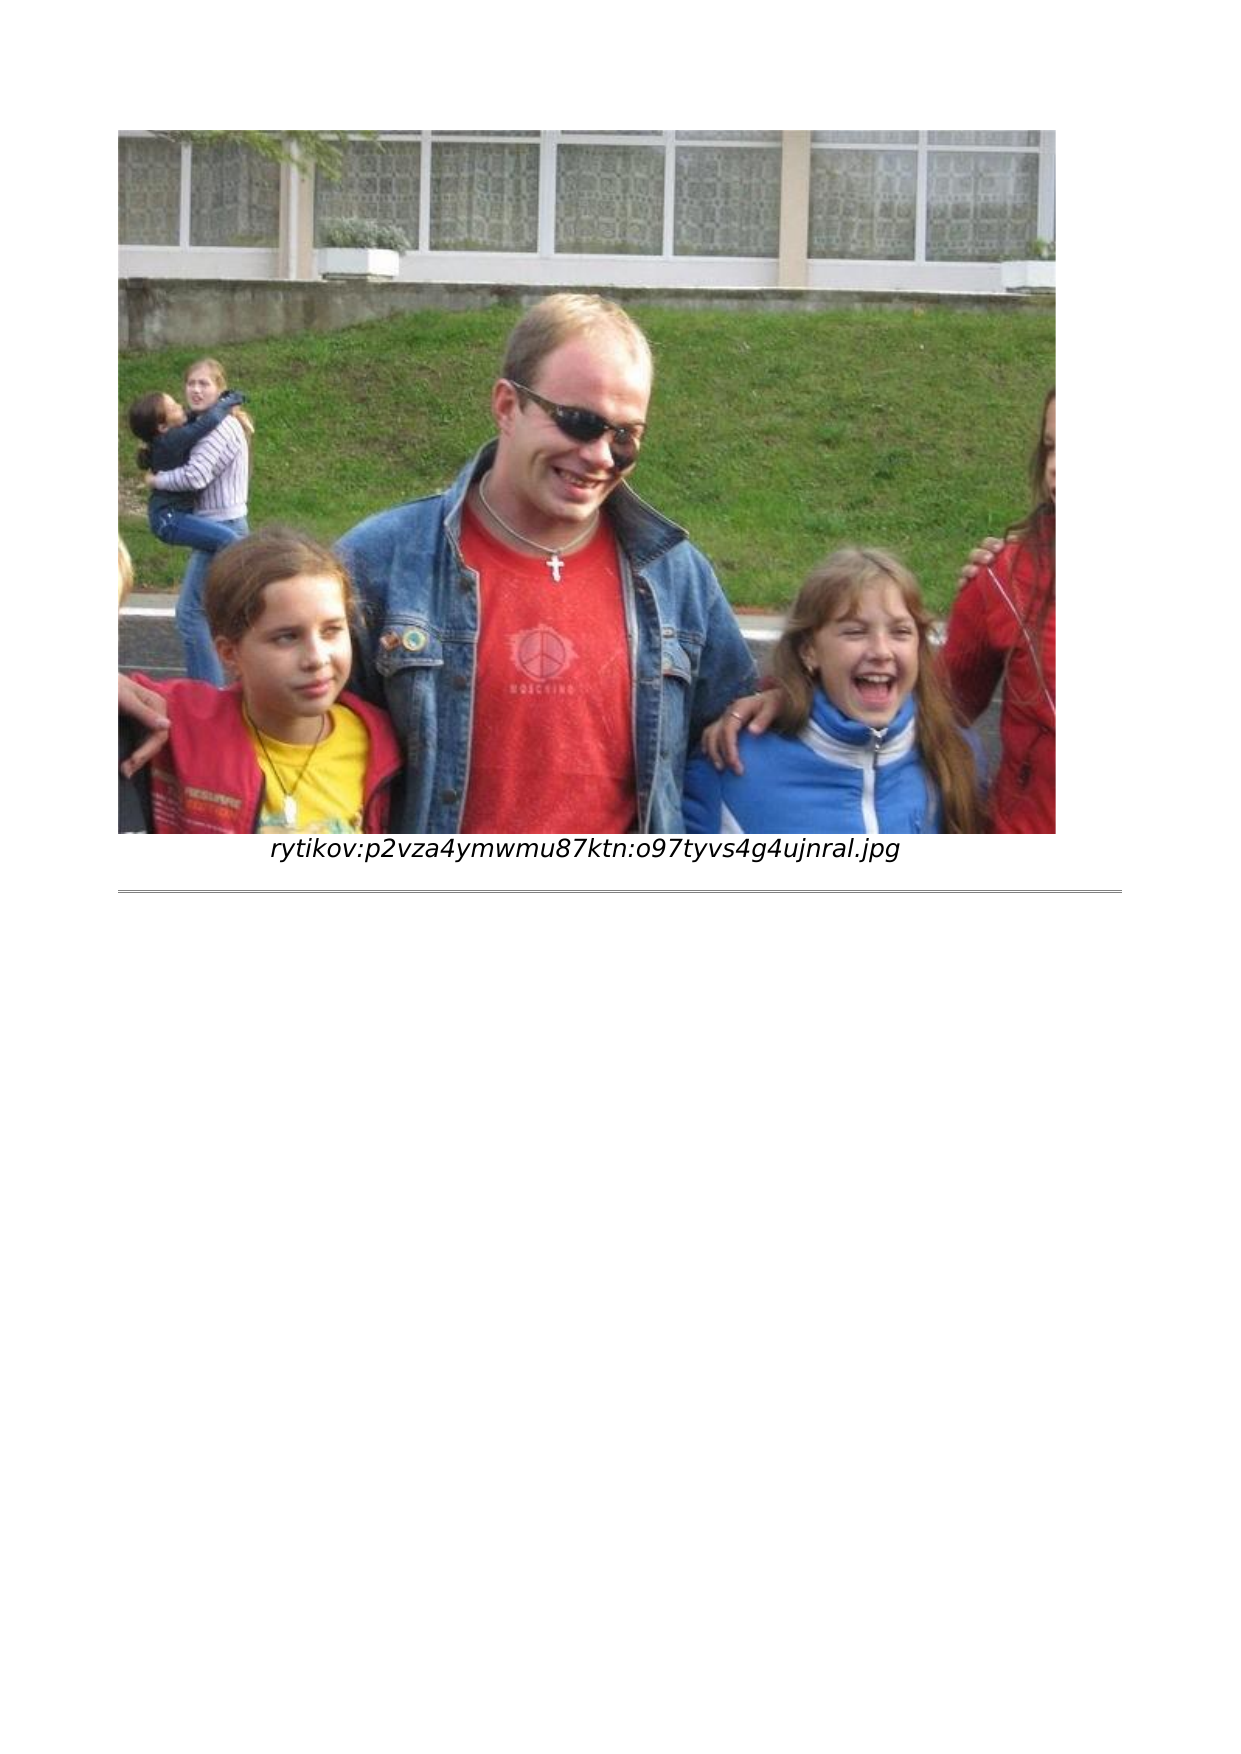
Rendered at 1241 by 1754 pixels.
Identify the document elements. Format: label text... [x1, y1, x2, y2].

picture [118, 130, 1056, 834]
text rytikov:p2vza4ymwmu87ktn:o97tyvs4g4ujnral.jpg [118, 834, 1056, 863]
